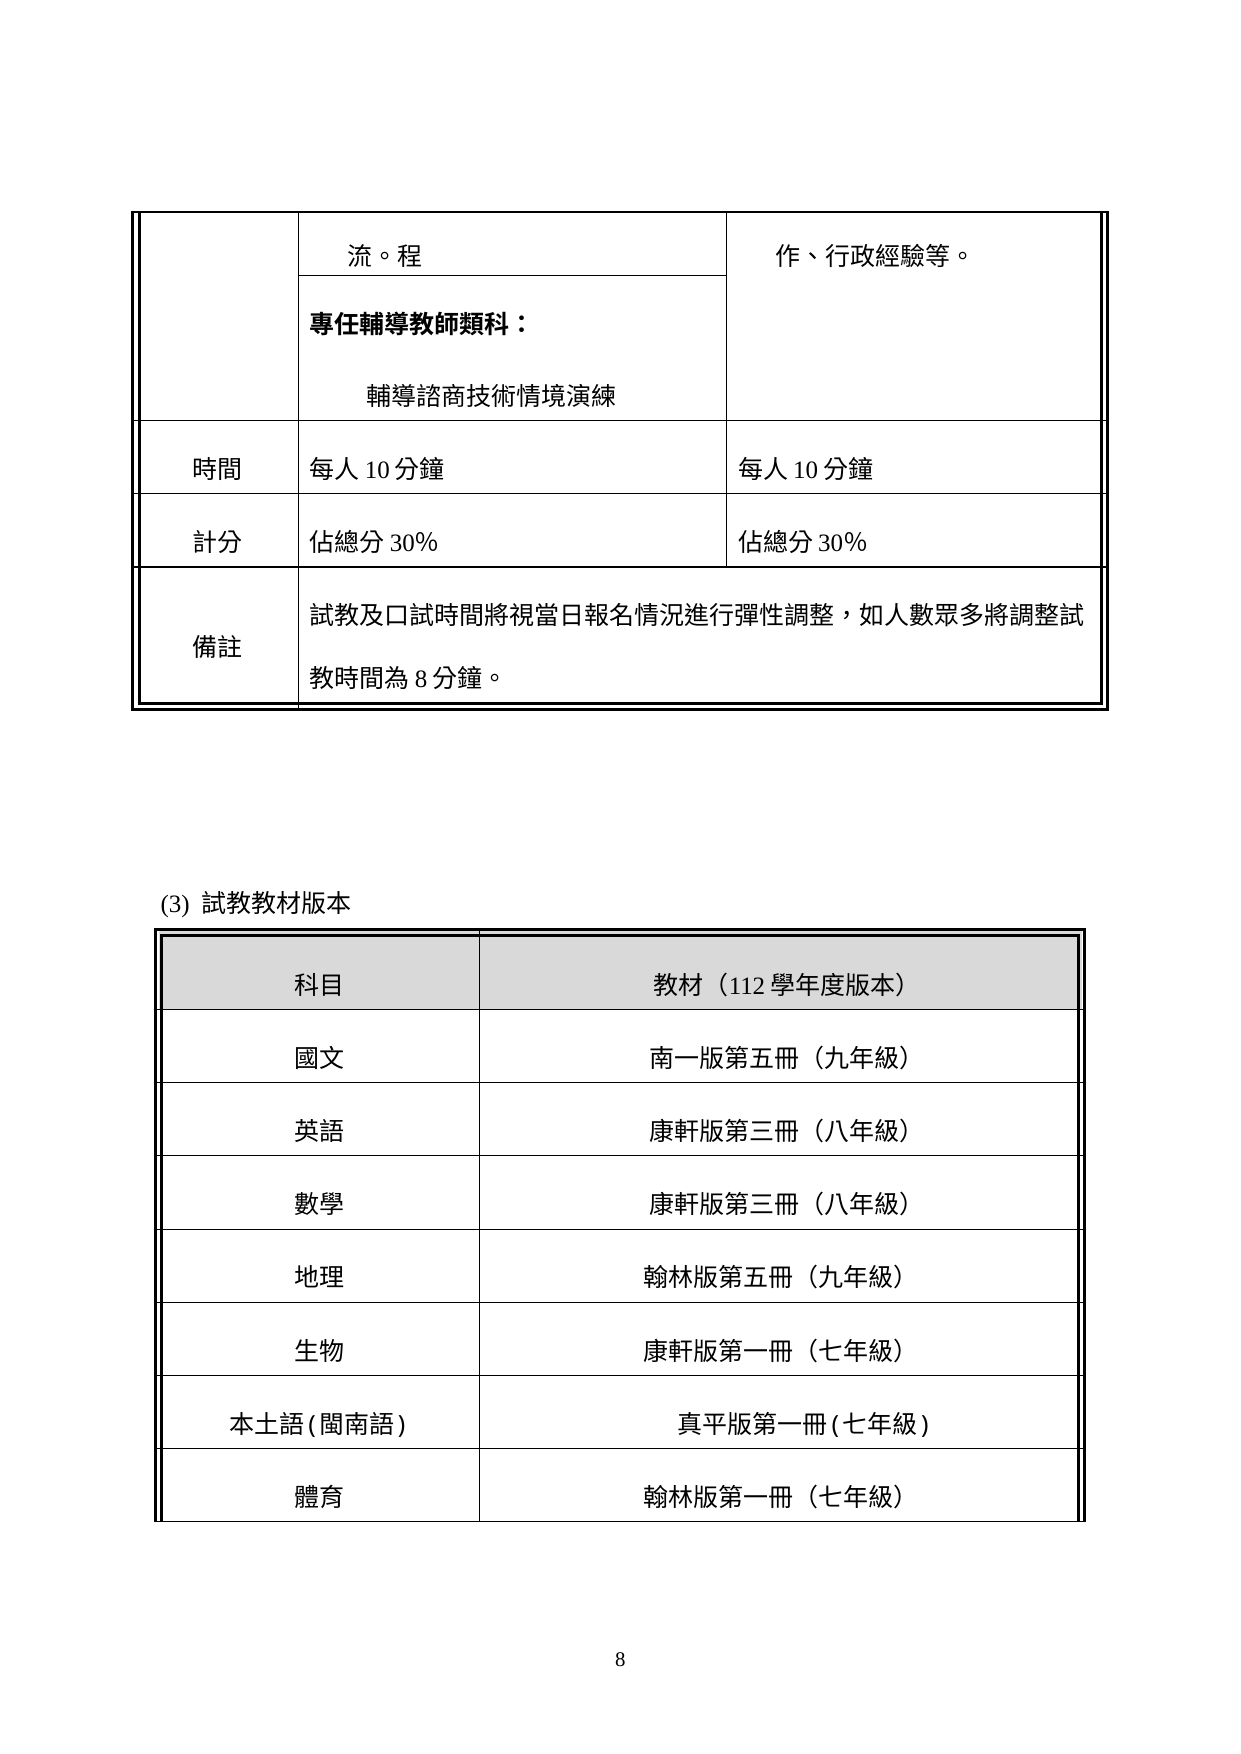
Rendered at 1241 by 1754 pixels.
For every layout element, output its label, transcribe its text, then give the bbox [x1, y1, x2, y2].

table_cell 本土語(閩南語) [163, 1376, 479, 1448]
table_cell 地理 [163, 1230, 479, 1302]
table_cell 翰林版第五冊（九年級） [480, 1230, 1077, 1302]
list 試教教材版本 [160, 860, 1122, 923]
table_cell 數學 [163, 1156, 479, 1228]
table_cell 每人10分鐘 [727, 421, 1100, 493]
table_cell 國文 [163, 1010, 479, 1082]
table_cell 佔總分30％ [727, 494, 1100, 566]
table_cell 生物 [163, 1303, 479, 1375]
table_cell 一般教師類科： 自本校公告甄選簡章中試教版本中自選單元試教。 請完整呈現主題單元教學操作流。程 [299, 213, 726, 275]
table_cell 佔總分30％ [299, 494, 726, 566]
table_header 教材（112學年度版本） [480, 931, 1082, 1009]
table_cell 康軒版第一冊（七年級） [480, 1303, 1077, 1375]
table_cell 英語 [163, 1083, 479, 1155]
table_cell 真平版第一冊(七年級) [480, 1376, 1077, 1448]
table_cell 南一版第五冊（九年級） [480, 1010, 1077, 1082]
table_cell 專任輔導教師類科： 輔導諮商技術情境演練 [299, 276, 726, 420]
table_cell 體育 [163, 1449, 479, 1521]
table_cell [141, 213, 298, 420]
table_cell 備註 [141, 568, 298, 702]
table_header 科目 [159, 931, 479, 1009]
table_cell 計分 [141, 494, 298, 566]
table_cell 每人10分鐘 [299, 421, 726, 493]
table_cell 作、行政經驗等。 [727, 213, 1100, 420]
table_cell 時間 [141, 421, 298, 493]
table_cell 康軒版第三冊（八年級） [480, 1156, 1077, 1228]
table_cell 翰林版第一冊（七年級） [480, 1449, 1077, 1521]
table_cell 康軒版第三冊（八年級） [480, 1083, 1077, 1155]
table_cell 試教及口試時間將視當日報名情況進行彈性調整，如人數眾多將調整試教時間為8分鐘。 [299, 568, 1100, 702]
